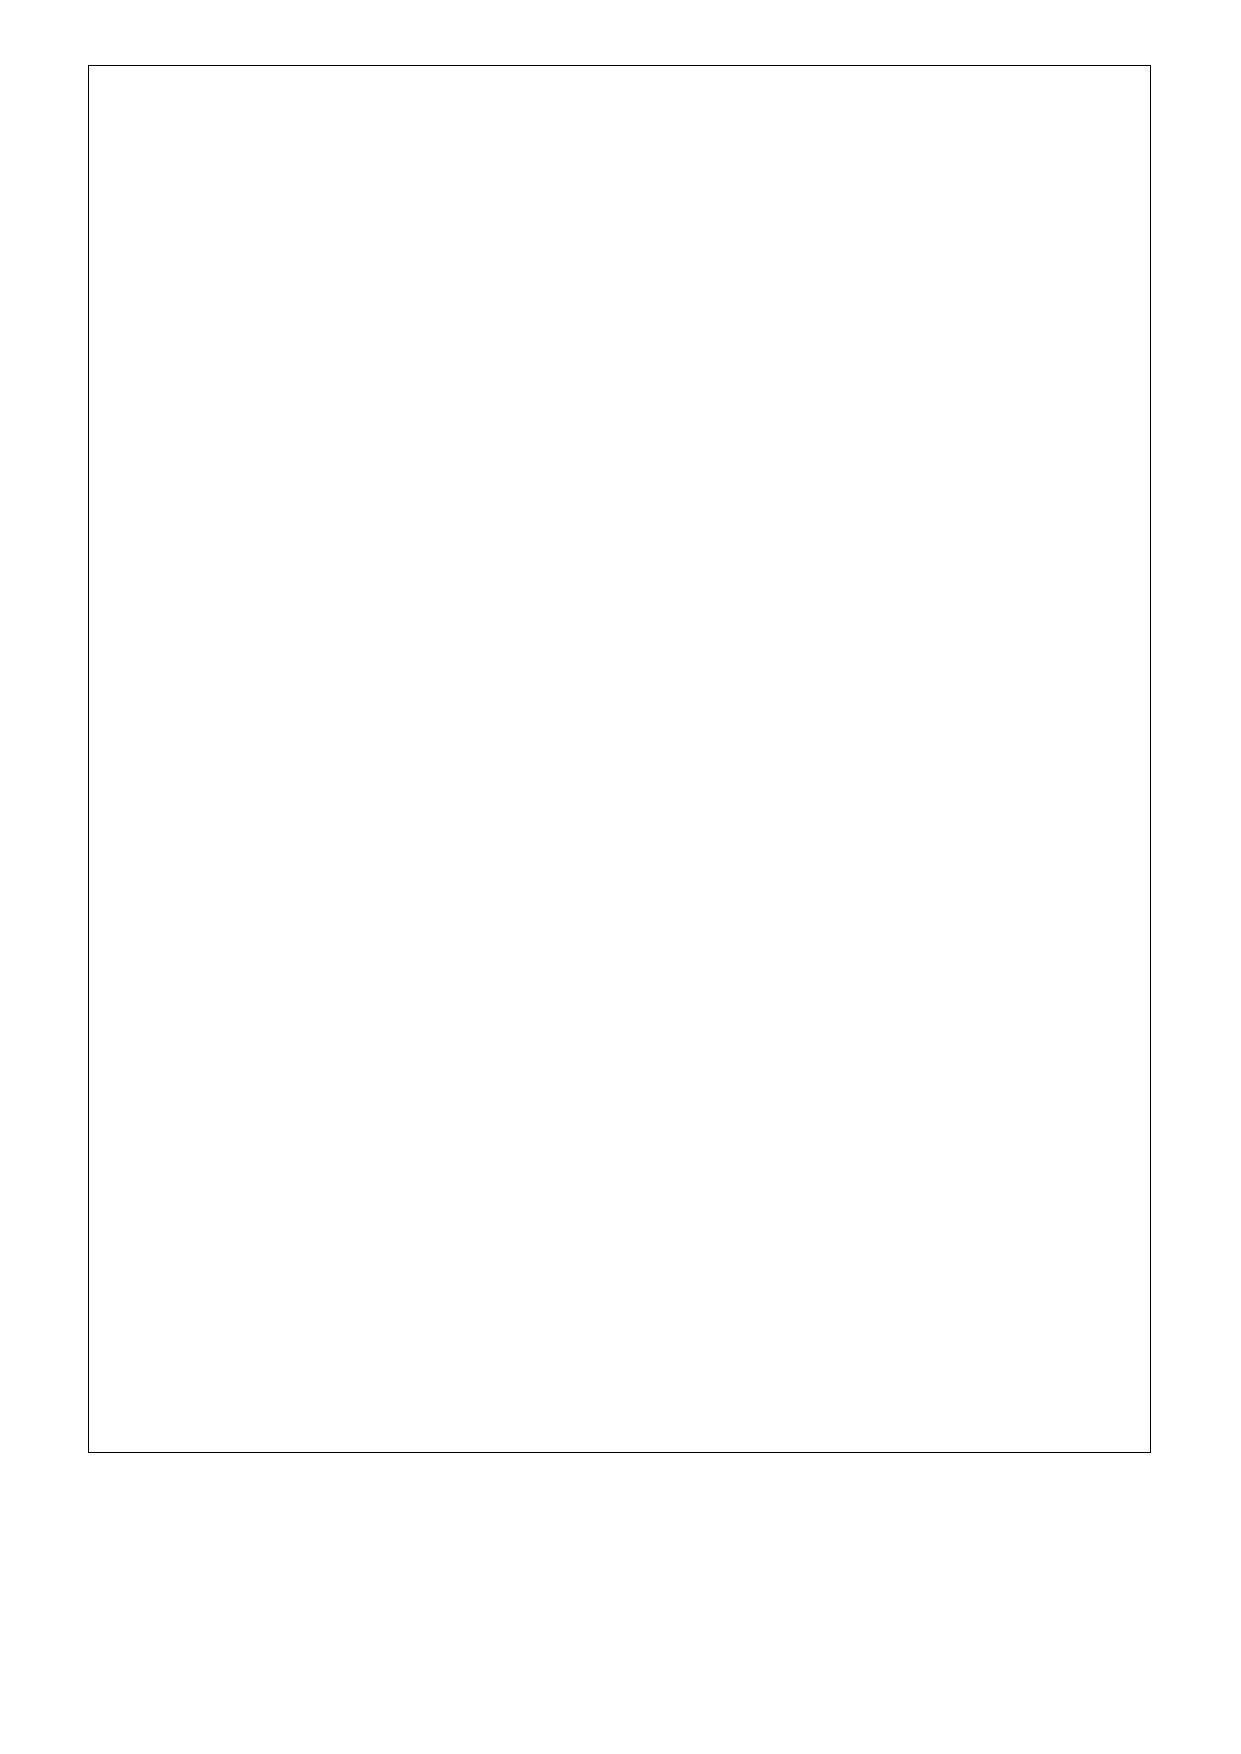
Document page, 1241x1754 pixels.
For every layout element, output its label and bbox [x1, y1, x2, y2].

table_cell [89, 66, 1150, 1452]
